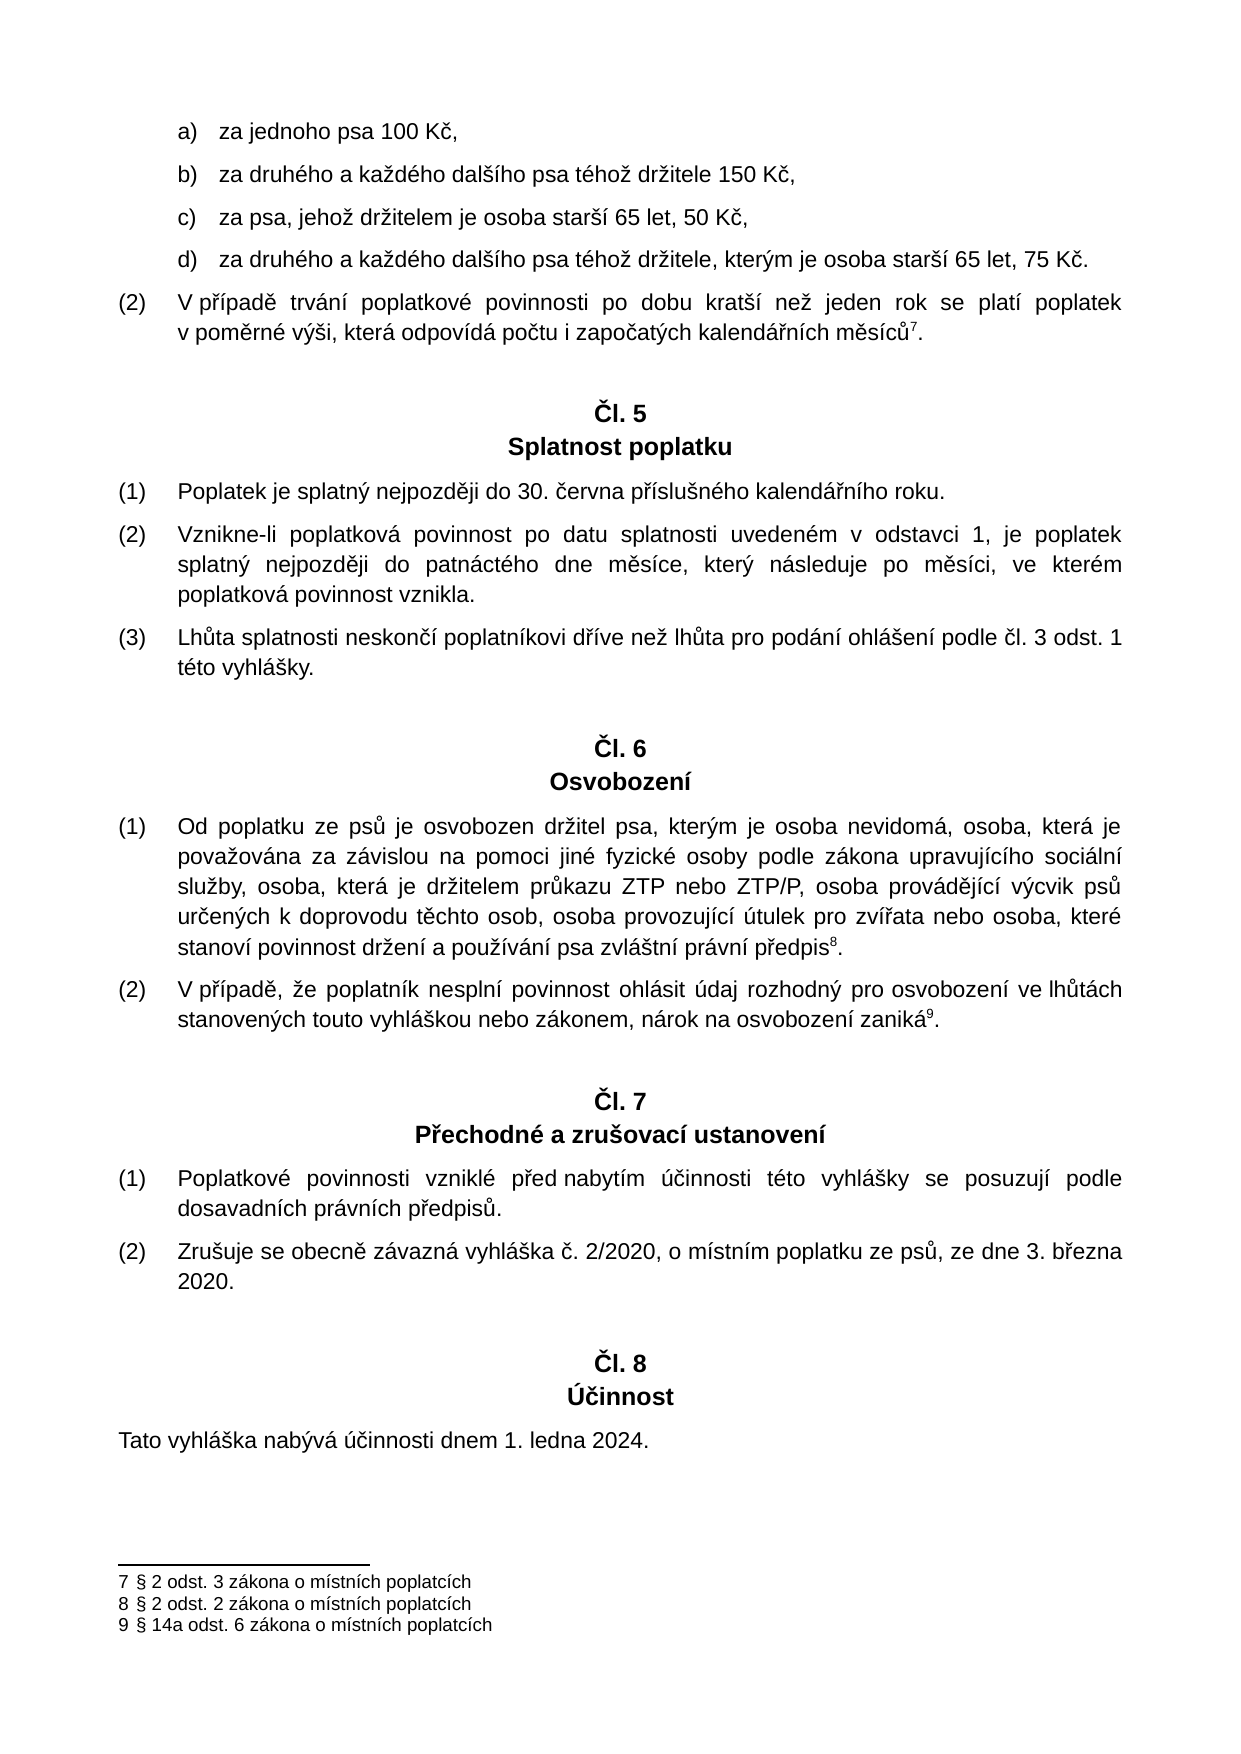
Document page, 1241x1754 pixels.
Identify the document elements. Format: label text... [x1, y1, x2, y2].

list Od poplatku ze psů je osvobozen držitel psa, kterým je osoba nevidomá, osoba, která je považována za závislou na pomoci jiné fyzické osoby podle zákona upravujícího sociální služby, osoba, která je držitelem průkazu ZTP nebo ZTP/P, osoba provádějící výcvik psů určených k doprovodu těchto osob, osoba provozující útulek pro zvířata nebo osoba, které stanoví povinnost držení a používání psa zvláštní právní předpis. [118, 813, 1122, 960]
subtitle Čl. 5 Splatnost poplatku [118, 399, 1122, 461]
subtitle Čl. 7 Přechodné a zrušovací ustanovení [118, 1087, 1122, 1148]
list za druhého a každého dalšího psa téhož držitele 150 Kč, [177, 161, 1122, 187]
list za druhého a každého dalšího psa téhož držitele, kterým je osoba starší 65 let, 75 Kč. [177, 246, 1122, 273]
subtitle Čl. 8 Účinnost [118, 1348, 1122, 1410]
list za psa, jehož držitelem je osoba starší 65 let, 50 Kč, [177, 203, 1122, 230]
list Poplatek je splatný nejpozději do 30. června příslušného kalendářního roku. [118, 478, 1122, 504]
text Tato vyhláška nabývá účinnosti dnem 1. ledna 2024. [118, 1427, 1122, 1453]
list Vznikne-li poplatková povinnost po datu splatnosti uvedeném v odstavci 1, je poplatek splatný nejpozději do patnáctého dne měsíce, který následuje po měsíci, ve kterém poplatková povinnost vznikla. [118, 521, 1122, 607]
list Lhůta splatnosti neskončí poplatníkovi dříve než lhůta pro podání ohlášení podle čl. 3 odst. 1 této vyhlášky. [118, 624, 1122, 680]
subtitle Čl. 6 Osvobození [118, 734, 1122, 796]
list Zrušuje se obecně závazná vyhláška č. 2/2020, o místním poplatku ze psů, ze dne 3. března 2020. [118, 1238, 1122, 1295]
list § 14a odst. 6 zákona o místních poplatcích [118, 1614, 1122, 1635]
list V případě, že poplatník nesplní povinnost ohlásit údaj rozhodný pro osvobození ve lhůtách stanovených touto vyhláškou nebo zákonem, nárok na osvobození zaniká. [118, 976, 1122, 1033]
list § 2 odst. 3 zákona o místních poplatcích [118, 1571, 1122, 1592]
list § 2 odst. 2 zákona o místních poplatcích [118, 1592, 1122, 1614]
list za jednoho psa 100 Kč, [177, 118, 1122, 144]
list V případě trvání poplatkové povinnosti po dobu kratší než jeden rok se platí poplatek v poměrné výši, která odpovídá počtu i započatých kalendářních měsíců. [118, 289, 1122, 346]
list Poplatkové povinnosti vzniklé před nabytím účinnosti této vyhlášky se posuzují podle dosavadních právních předpisů. [118, 1165, 1122, 1222]
